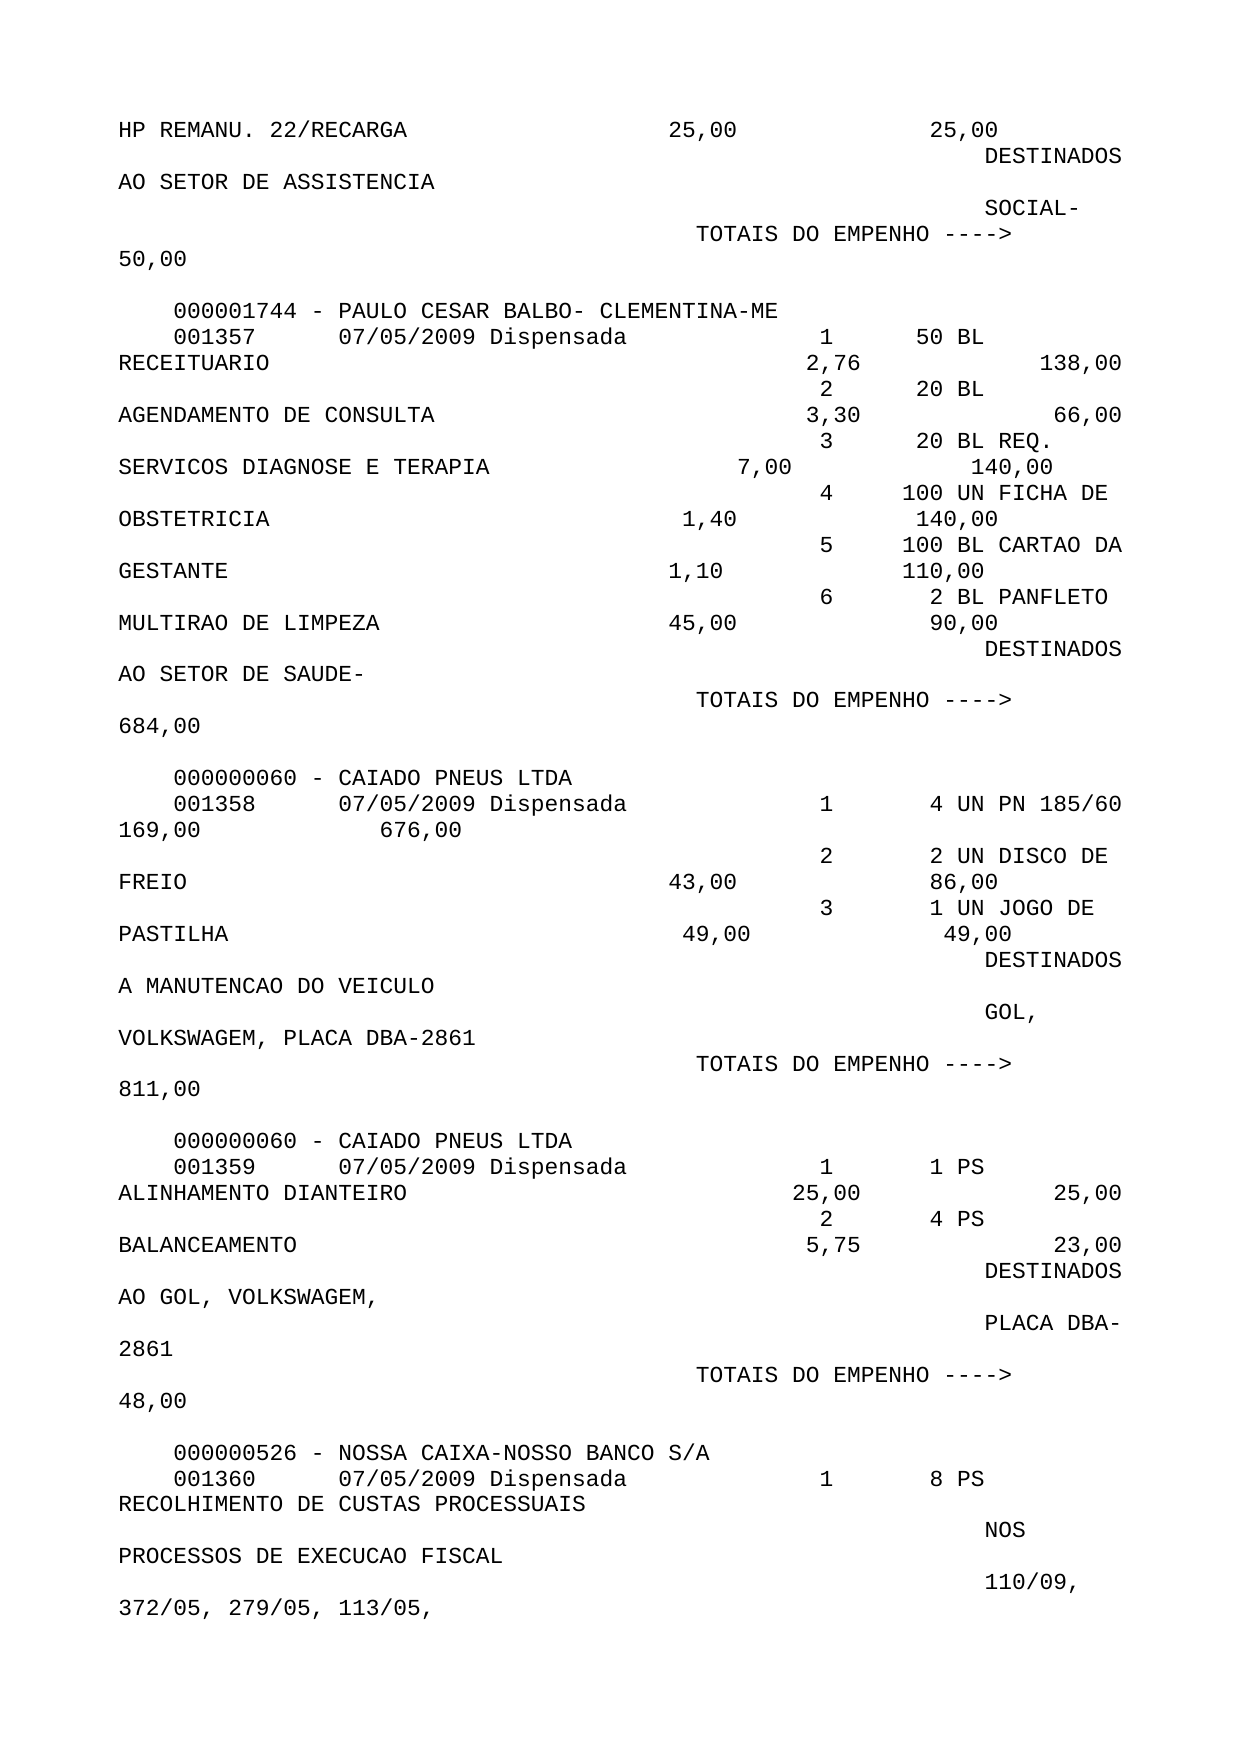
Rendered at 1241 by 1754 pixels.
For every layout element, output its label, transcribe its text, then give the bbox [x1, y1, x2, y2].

text 6 2 BL PANFLETO MULTIRAO DE LIMPEZA 45,00 90,00 [118, 585, 1122, 637]
text DESTINADOS AO GOL, VOLKSWAGEM, [118, 1259, 1122, 1311]
text 3 1 UN JOGO DE PASTILHA 49,00 49,00 [118, 896, 1122, 948]
text HP REMANU. 22/RECARGA 25,00 25,00 [118, 118, 1122, 144]
text 000001744 - PAULO CESAR BALBO- CLEMENTINA-ME [118, 300, 1122, 326]
text GOL, VOLKSWAGEM, PLACA DBA-2861 [118, 1000, 1122, 1052]
text 2 20 BL AGENDAMENTO DE CONSULTA 3,30 66,00 [118, 377, 1122, 429]
text DESTINADOS AO SETOR DE SAUDE- [118, 637, 1122, 689]
text TOTAIS DO EMPENHO ----> 48,00 [118, 1363, 1122, 1415]
text PLACA DBA-2861 [118, 1311, 1122, 1363]
text 2 4 PS BALANCEAMENTO 5,75 23,00 [118, 1207, 1122, 1259]
text 110/09, 372/05, 279/05, 113/05, [118, 1571, 1122, 1622]
text 000000060 - CAIADO PNEUS LTDA [118, 1130, 1122, 1156]
text NOS PROCESSOS DE EXECUCAO FISCAL [118, 1519, 1122, 1571]
text 001357 07/05/2009 Dispensada 1 50 BL RECEITUARIO 2,76 138,00 [118, 326, 1122, 377]
text TOTAIS DO EMPENHO ----> 811,00 [118, 1052, 1122, 1104]
text TOTAIS DO EMPENHO ----> 684,00 [118, 689, 1122, 741]
text 000000526 - NOSSA CAIXA-NOSSO BANCO S/A [118, 1441, 1122, 1467]
text DESTINADOS AO SETOR DE ASSISTENCIA [118, 144, 1122, 196]
text TOTAIS DO EMPENHO ----> 50,00 [118, 222, 1122, 274]
text 001359 07/05/2009 Dispensada 1 1 PS ALINHAMENTO DIANTEIRO 25,00 25,00 [118, 1156, 1122, 1207]
text 3 20 BL REQ. SERVICOS DIAGNOSE E TERAPIA 7,00 140,00 [118, 429, 1122, 481]
text 001358 07/05/2009 Dispensada 1 4 UN PN 185/60 169,00 676,00 [118, 792, 1122, 844]
text DESTINADOS A MANUTENCAO DO VEICULO [118, 948, 1122, 1000]
text SOCIAL- [118, 196, 1122, 222]
text 2 2 UN DISCO DE FREIO 43,00 86,00 [118, 844, 1122, 896]
text 4 100 UN FICHA DE OBSTETRICIA 1,40 140,00 [118, 481, 1122, 533]
text 001360 07/05/2009 Dispensada 1 8 PS RECOLHIMENTO DE CUSTAS PROCESSUAIS [118, 1467, 1122, 1519]
text 000000060 - CAIADO PNEUS LTDA [118, 767, 1122, 792]
text 5 100 BL CARTAO DA GESTANTE 1,10 110,00 [118, 533, 1122, 585]
